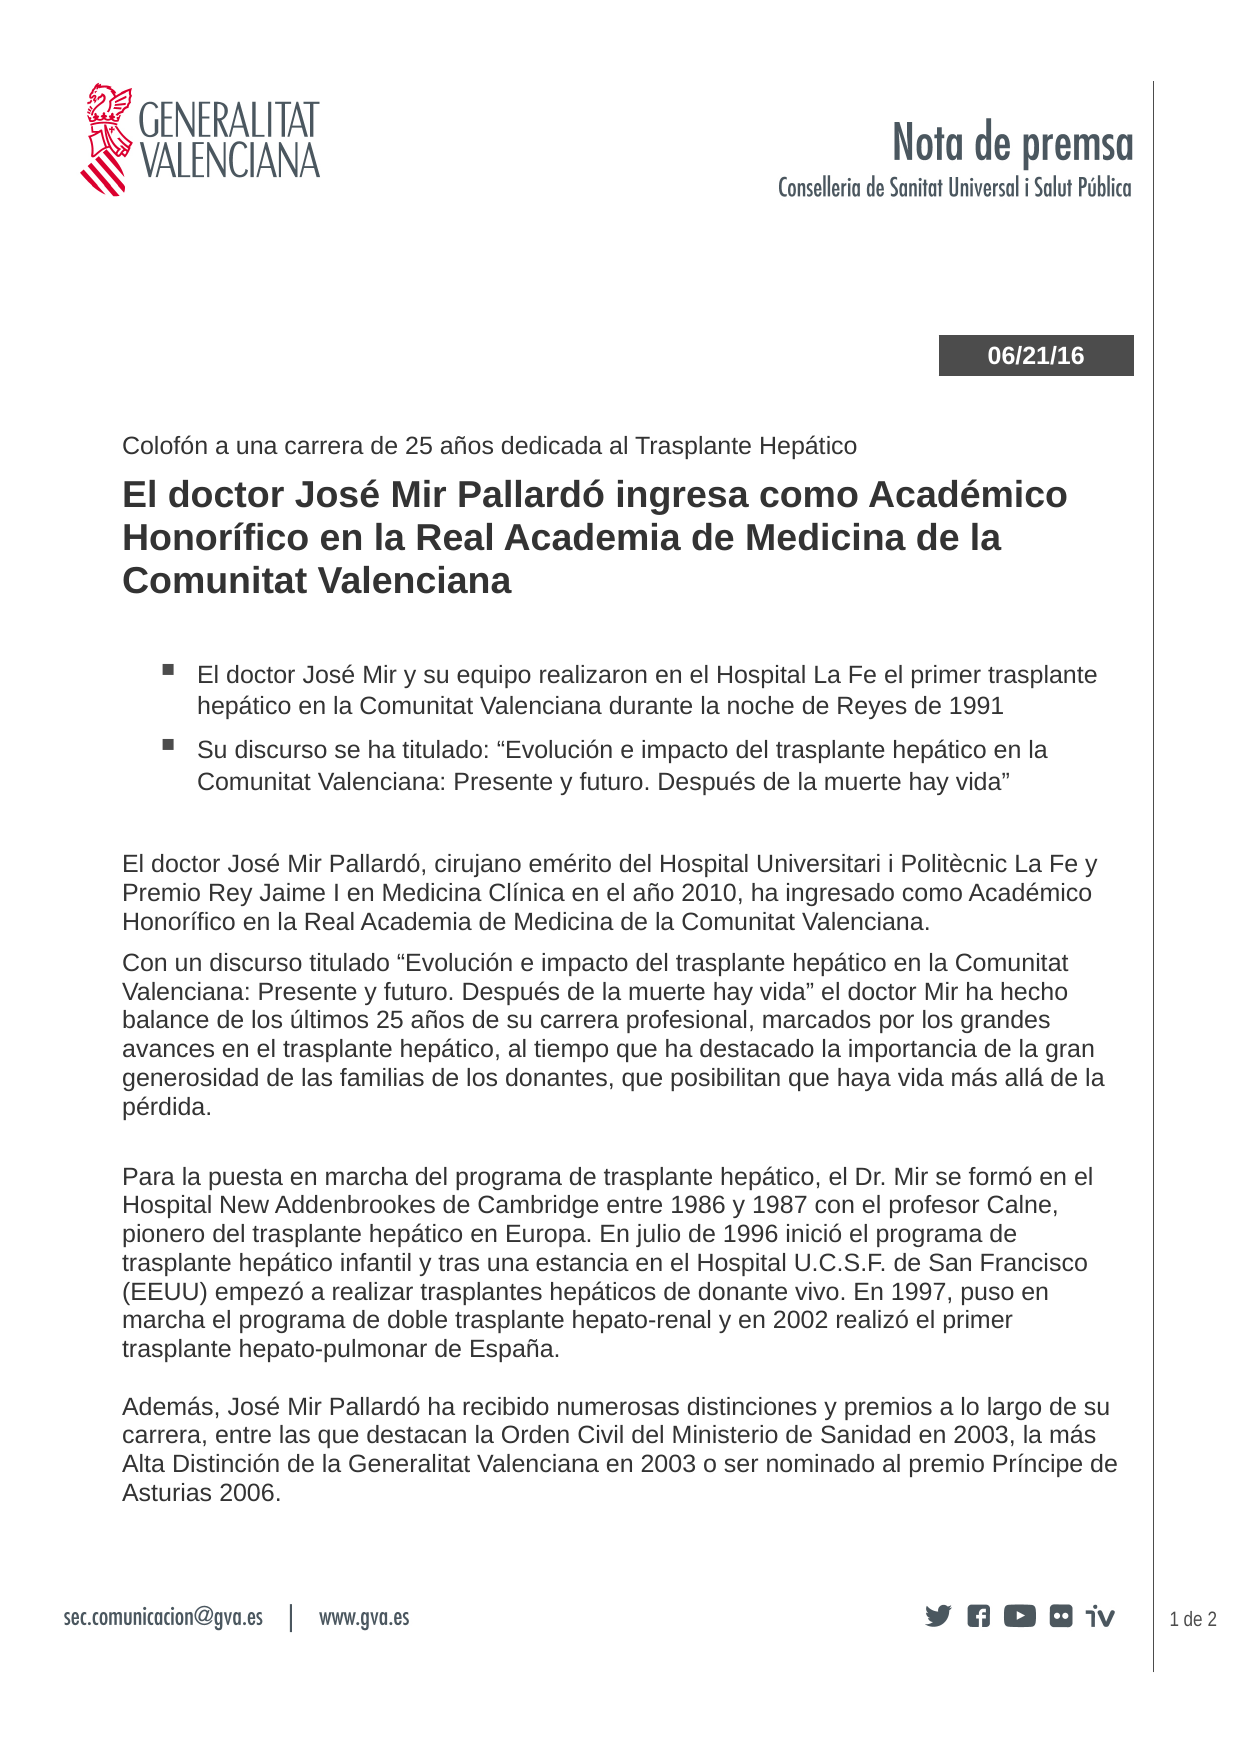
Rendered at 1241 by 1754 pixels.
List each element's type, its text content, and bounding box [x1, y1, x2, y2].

list El doctor José Mir y su equipo realizaron en el Hospital La Fe el primer trasplante hepático en la Comunitat Valenciana durante la noche de Reyes de 1991 [159, 657, 1123, 720]
picture [0, 1582, 1241, 1754]
table_header [122, 335, 939, 375]
text Además, José Mir Pallardó ha recibido numerosas distinciones y premios a lo largo de su carrera, entre las que destacan la Orden Civil del Ministerio de Sanidad en 2003, la más Alta Distinción de la Generalitat Valenciana en 2003 o ser nominado al premio Príncipe de Asturias 2006. [122, 1392, 1123, 1507]
text Para la puesta en marcha del programa de trasplante hepático, el Dr. Mir se formó en el Hospital New Addenbrookes de Cambridge entre 1986 y 1987 con el profesor Calne, pionero del trasplante hepático en Europa. En julio de 1996 inició el programa de trasplante hepático infantil y tras una estancia en el Hospital U.C.S.F. de San Francisco (EEUU) empezó a realizar trasplantes hepáticos de donante vivo. En 1997, puso en marcha el programa de doble trasplante hepato-renal y en 2002 realizó el primer trasplante hepato-pulmonar de España. [122, 1162, 1123, 1363]
text Con un discurso titulado “Evolución e impacto del trasplante hepático en la Comunitat Valenciana: Presente y futuro. Después de la muerte hay vida” el doctor Mir ha hecho balance de los últimos 25 años de su carrera profesional, marcados por los grandes avances en el trasplante hepático, al tiempo que ha destacado la importancia de la gran generosidad de las familias de los donantes, que posibilitan que haya vida más allá de la pérdida. [122, 948, 1123, 1120]
text Colofón a una carrera de 25 años dedicada al Trasplante Hepático [122, 431, 1123, 460]
text El doctor José Mir Pallardó, cirujano emérito del Hospital Universitari i Politècnic La Fe y Premio Rey Jaime I en Medicina Clínica en el año 2010, ha ingresado como Académico Honorífico en la Real Academia de Medicina de la Comunitat Valenciana. [122, 849, 1123, 935]
table_header 21/06/16 [940, 336, 1133, 375]
text El doctor José Mir Pallardó ingresa como Académico Honorífico en la Real Academia de Medicina de la Comunitat Valenciana [122, 472, 1123, 602]
picture [0, 0, 1241, 278]
list Su discurso se ha titulado: “Evolución e impacto del trasplante hepático en la Comunitat Valenciana: Presente y futuro. Después de la muerte hay vida” [159, 733, 1123, 795]
